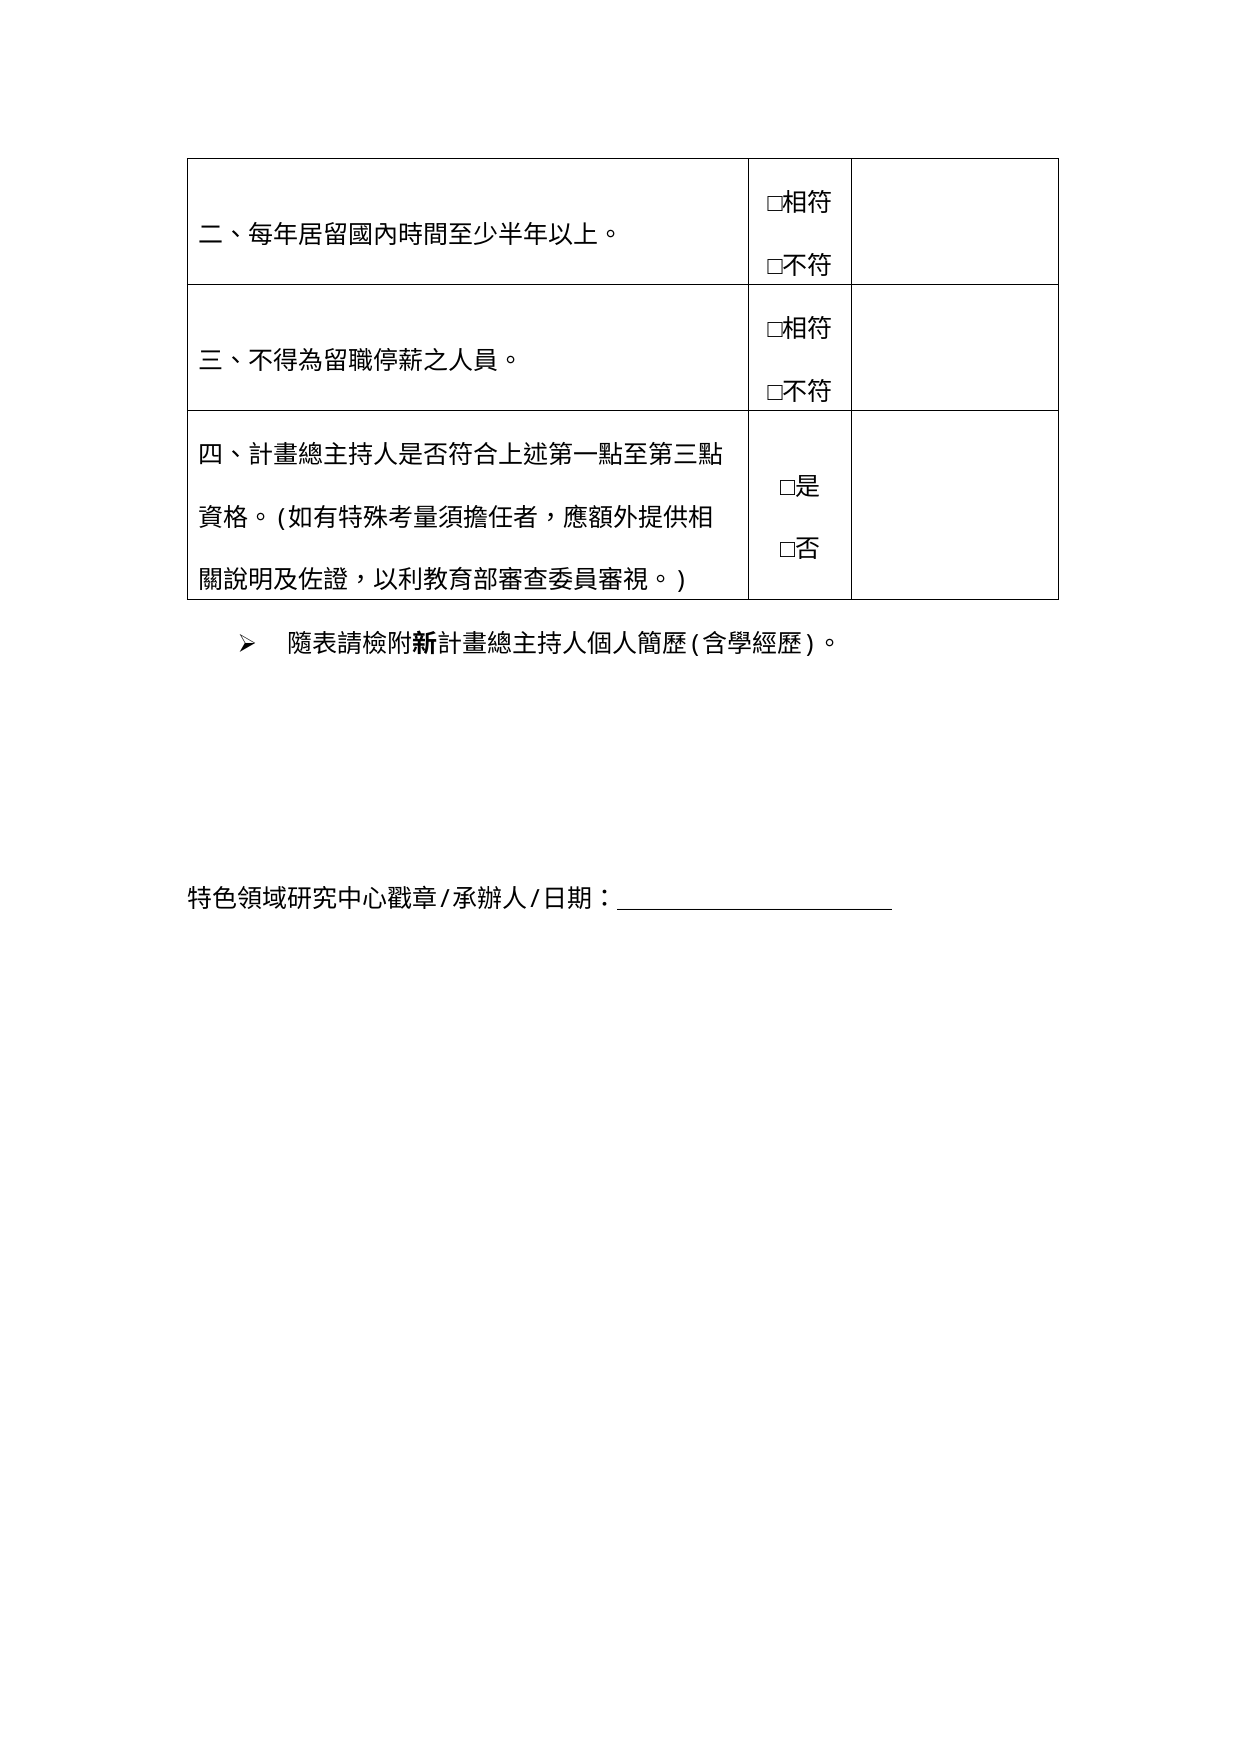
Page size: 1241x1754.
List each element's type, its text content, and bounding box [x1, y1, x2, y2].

table_cell 二、每年居留國內時間至少半年以上。 [188, 159, 748, 284]
table_cell [852, 285, 1058, 410]
table_cell □是 □否 [749, 411, 851, 599]
table_cell 四、計畫總主持人是否符合上述第一點至第三點資格。(如有特殊考量須擔任者，應額外提供相關說明及佐證，以利教育部審查委員審視。) [188, 411, 748, 599]
list 隨表請檢附新計畫總主持人個人簡歷(含學經歷)。 [237, 600, 1053, 662]
table_cell 三、不得為留職停薪之人員。 [188, 285, 748, 410]
table_cell □相符 □不符 [749, 285, 851, 410]
table_cell [852, 159, 1058, 284]
text 特色領域研究中心戳章/承辦人/日期：＿＿＿＿＿＿＿＿＿＿＿ [187, 855, 1053, 918]
table_cell □相符 □不符 [749, 159, 851, 284]
table_cell [852, 411, 1058, 599]
